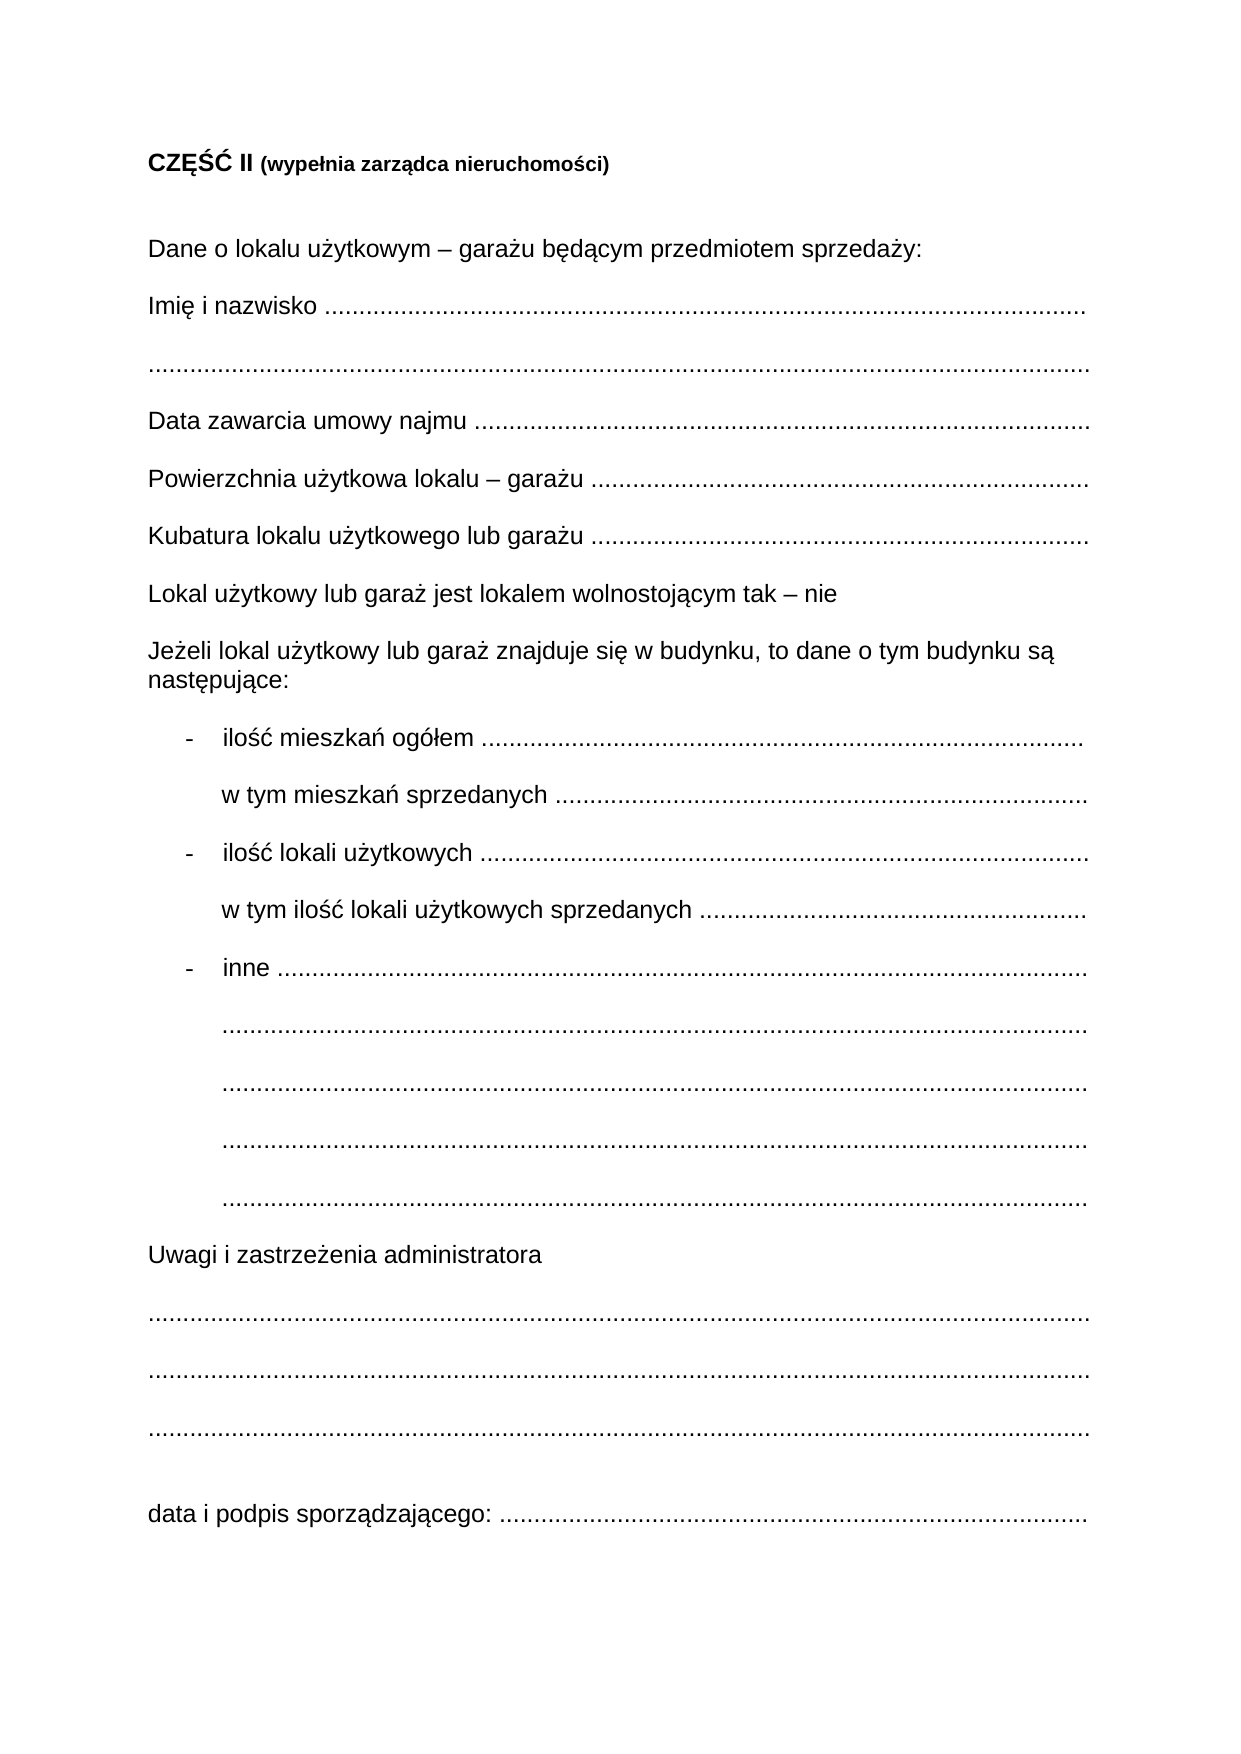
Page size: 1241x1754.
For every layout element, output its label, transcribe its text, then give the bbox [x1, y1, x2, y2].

list ilość mieszkań ogółem ....................................................................................... [185, 723, 1093, 751]
text Imię i nazwisko .............................................................................................................. [148, 291, 1093, 320]
text ............................................................................................................................. [221, 1010, 1093, 1039]
text Kubatura lokalu użytkowego lub garażu ........................................................................ [148, 521, 1093, 550]
text w tym mieszkań sprzedanych ............................................................................. [221, 780, 1093, 809]
text ............................................................................................................................. [221, 1068, 1093, 1097]
text Data zawarcia umowy najmu ......................................................................................... [148, 406, 1093, 435]
text Dane o lokalu użytkowym – garażu będącym przedmiotem sprzedaży: [148, 234, 1093, 263]
text Jeżeli lokal użytkowy lub garaż znajduje się w budynku, to dane o tym budynku są następujące: [148, 636, 1093, 694]
text ........................................................................................................................................ [148, 1298, 1093, 1327]
text ............................................................................................................................. [221, 1183, 1093, 1212]
text CZĘŚĆ II (wypełnia zarządca nieruchomości) [148, 148, 1093, 176]
text Uwagi i zastrzeżenia administratora [148, 1240, 1093, 1269]
text data i podpis sporządzającego: ..................................................................................... [148, 1499, 1093, 1528]
text Lokal użytkowy lub garaż jest lokalem wolnostojącym tak – nie [148, 579, 1093, 608]
text Powierzchnia użytkowa lokalu – garażu ........................................................................ [148, 464, 1093, 493]
text ............................................................................................................................. [221, 1125, 1093, 1154]
list ilość lokali użytkowych ........................................................................................ [185, 838, 1093, 867]
text ........................................................................................................................................ [148, 1355, 1093, 1384]
text w tym ilość lokali użytkowych sprzedanych ........................................................ [221, 895, 1093, 924]
text ........................................................................................................................................ [148, 349, 1093, 378]
list inne ..................................................................................................................... [185, 953, 1093, 982]
text ........................................................................................................................................ [148, 1413, 1093, 1442]
